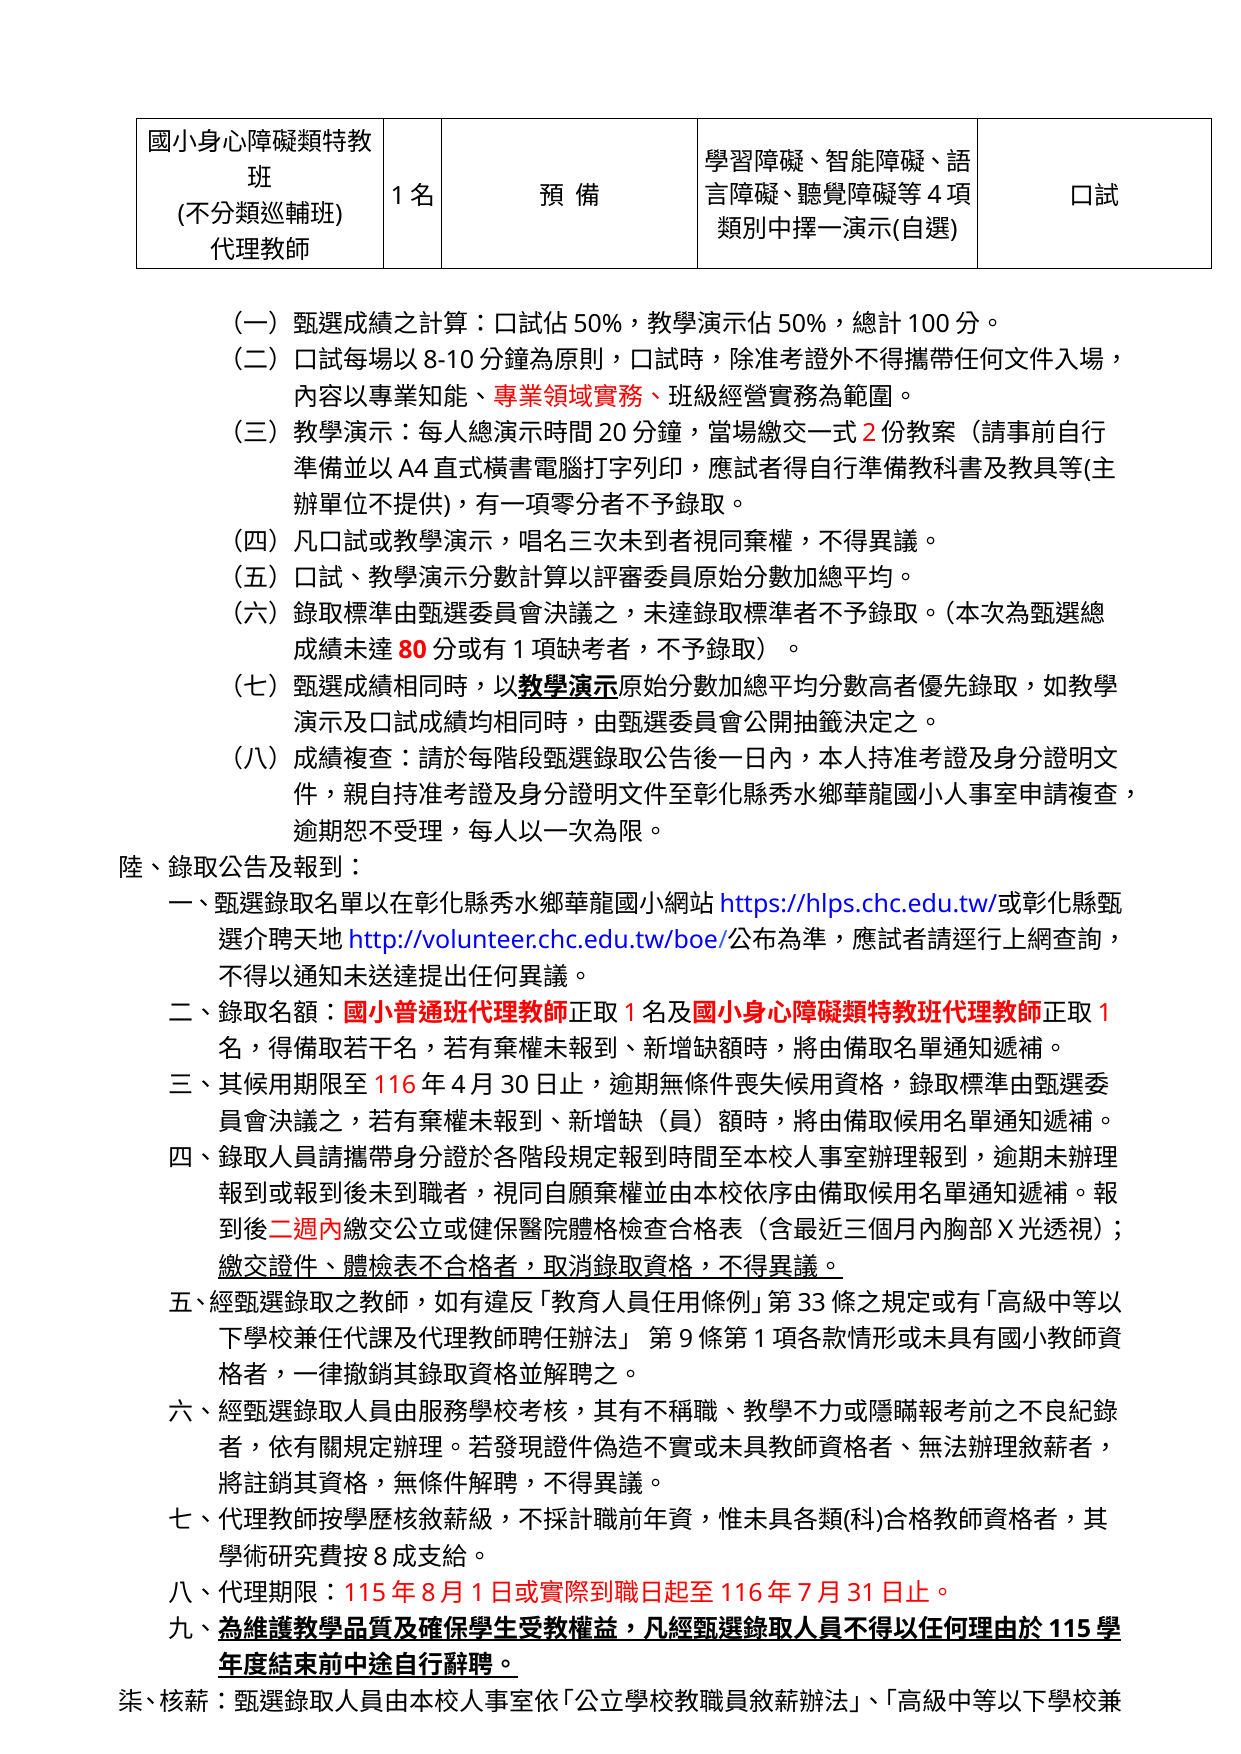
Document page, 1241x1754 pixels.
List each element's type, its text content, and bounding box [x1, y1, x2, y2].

table_cell 口試 [978, 119, 1211, 268]
text 四、錄取人員請攜帶身分證於各階段規定報到時間至本校人事室辦理報到，逾期未辦理報到或報到後未到職者，視同自願棄權並由本校依序由備取候用名單通知遞補。報到後二週內繳交公立或健保醫院體格檢查合格表（含最近三個月內胸部Ｘ光透視）；繳交證件、體檢表不合格者，取消錄取資格，不得異議。 [168, 1137, 1122, 1282]
table_cell 預 備 [442, 119, 697, 268]
text （七）甄選成績相同時，以教學演示原始分數加總平均分數高者優先錄取，如教學演示及口試成績均相同時，由甄選委員會公開抽籤決定之。 [218, 666, 1122, 738]
text （二）口試每場以8-10分鐘為原則，口試時，除准考證外不得攜帶任何文件入場，內容以專業知能、專業領域實務、班級經營實務為範圍。 [218, 340, 1122, 412]
text （六）錄取標準由甄選委員會決議之，未達錄取標準者不予錄取。（本次為甄選總成績未達80分或有1項缺考者，不予錄取）。 [218, 593, 1122, 666]
table_cell 國小身心障礙類特教班 (不分類巡輔班) 代理教師 [137, 119, 383, 268]
text 陸、錄取公告及報到： [118, 847, 1122, 883]
text 五、經甄選錄取之教師，如有違反「教育人員任用條例」第33條之規定或有「高級中等以下學校兼任代課及代理教師聘任辦法」 第9條第1項各款情形或未具有國小教師資格者，一律撤銷其錄取資格並解聘之。 [168, 1282, 1122, 1391]
text （一）甄選成績之計算：口試佔50%，教學演示佔50%，總計100分。 [218, 303, 1122, 340]
text 二、錄取名額：國小普通班代理教師正取1名及國小身心障礙類特教班代理教師正取1名，得備取若干名，若有棄權未報到、新增缺額時，將由備取名單通知遞補。 [168, 992, 1122, 1065]
table_cell 學習障礙、智能障礙、語言障礙、聽覺障礙等4項類別中擇一演示(自選) [698, 119, 977, 268]
text 六、經甄選錄取人員由服務學校考核，其有不稱職、教學不力或隱瞞報考前之不良紀錄者，依有關規定辦理。若發現證件偽造不實或未具教師資格者、無法辦理敘薪者，將註銷其資格，無條件解聘，不得異議。 [168, 1391, 1122, 1500]
text 一、甄選錄取名單以在彰化縣秀水鄉華龍國小網站https://hlps.chc.edu.tw/或彰化縣甄選介聘天地http://volunteer.chc.edu.tw/boe/公布為準，應試者請逕行上網查詢，不得以通知未送達提出任何異議。 [168, 883, 1122, 992]
text 三、其候用期限至116年4月30日止，逾期無條件喪失候用資格，錄取標準由甄選委員會決議之，若有棄權未報到、新增缺（員）額時，將由備取候用名單通知遞補。 [168, 1065, 1122, 1137]
text （三）教學演示：每人總演示時間20分鐘，當場繳交一式2份教案（請事前自行準備並以A4直式橫書電腦打字列印，應試者得自行準備教科書及教具等(主辦單位不提供)，有一項零分者不予錄取。 [218, 412, 1122, 521]
text （五）口試、教學演示分數計算以評審委員原始分數加總平均。 [218, 557, 1122, 593]
text 八、代理期限：115年8月1日或實際到職日起至116年7月31日止。 [168, 1572, 1122, 1608]
text （四）凡口試或教學演示，唱名三次未到者視同棄權，不得異議。 [218, 521, 1122, 557]
text 柒、核薪：甄選錄取人員由本校人事室依「公立學校教職員敘薪辦法」、「高級中等以下學校兼 [118, 1681, 1122, 1717]
text （八）成績複查：請於每階段甄選錄取公告後一日內，本人持准考證及身分證明文件，親自持准考證及身分證明文件至彰化縣秀水鄉華龍國小人事室申請複查，逾期恕不受理，每人以一次為限。 [218, 738, 1122, 847]
text 九、為維護教學品質及確保學生受教權益，凡經甄選錄取人員不得以任何理由於115學年度結束前中途自行辭聘。 [168, 1608, 1122, 1681]
text 七、代理教師按學歷核敘薪級，不採計職前年資，惟未具各類(科)合格教師資格者，其學術研究費按8成支給。 [168, 1500, 1122, 1572]
table_cell 1名 [384, 119, 441, 268]
